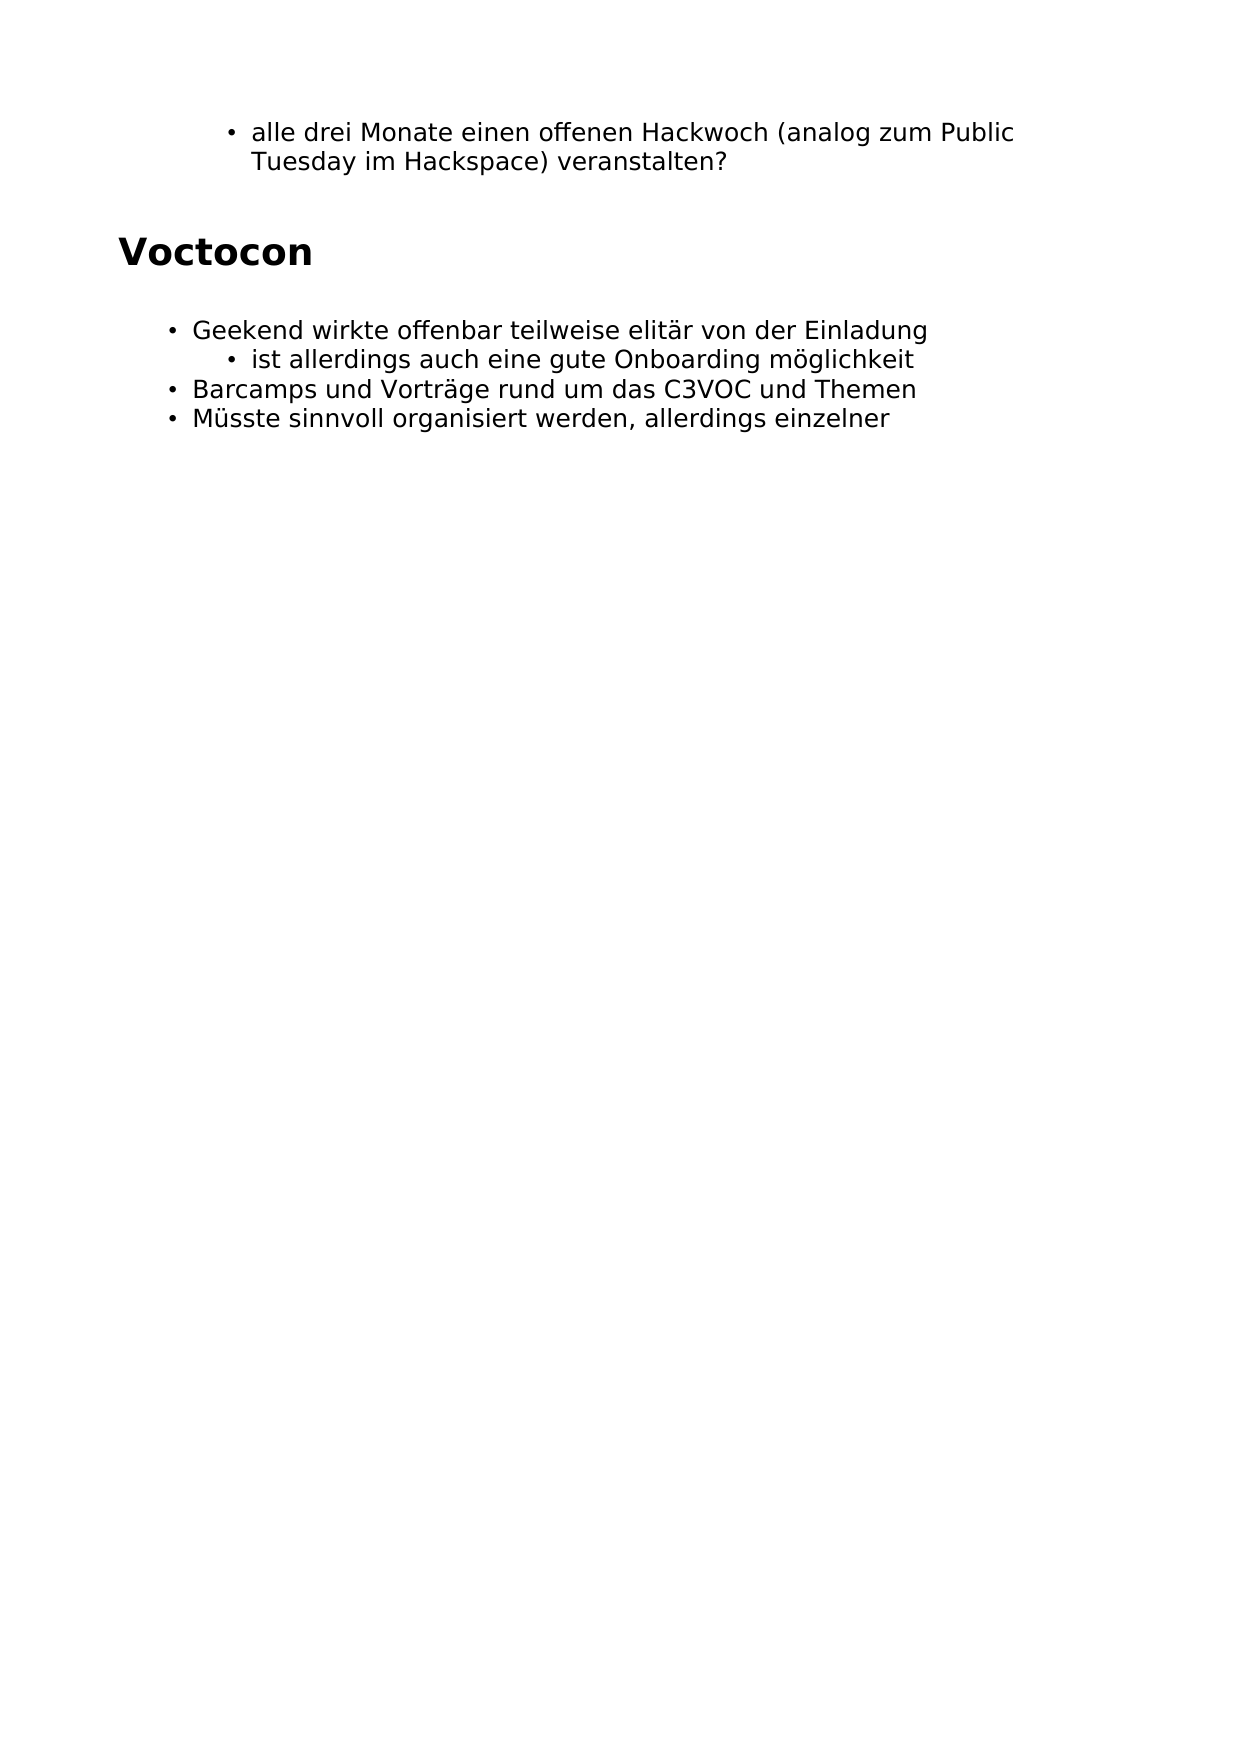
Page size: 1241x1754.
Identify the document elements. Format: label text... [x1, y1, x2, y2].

list ist allerdings auch eine gute Onboarding möglichkeit [236, 346, 1122, 375]
list Müsste sinnvoll organisiert werden, allerdings einzelner [177, 404, 1122, 433]
list Barcamps und Vorträge rund um das C3VOC und Themen [177, 375, 1122, 404]
list Geekend wirkte offenbar teilweise elitär von der Einladung [177, 317, 1122, 346]
list alle drei Monate einen offenen Hackwoch (analog zum Public Tuesday im Hackspace) veranstalten? [236, 118, 1122, 176]
subtitle Voctocon [118, 231, 1122, 274]
